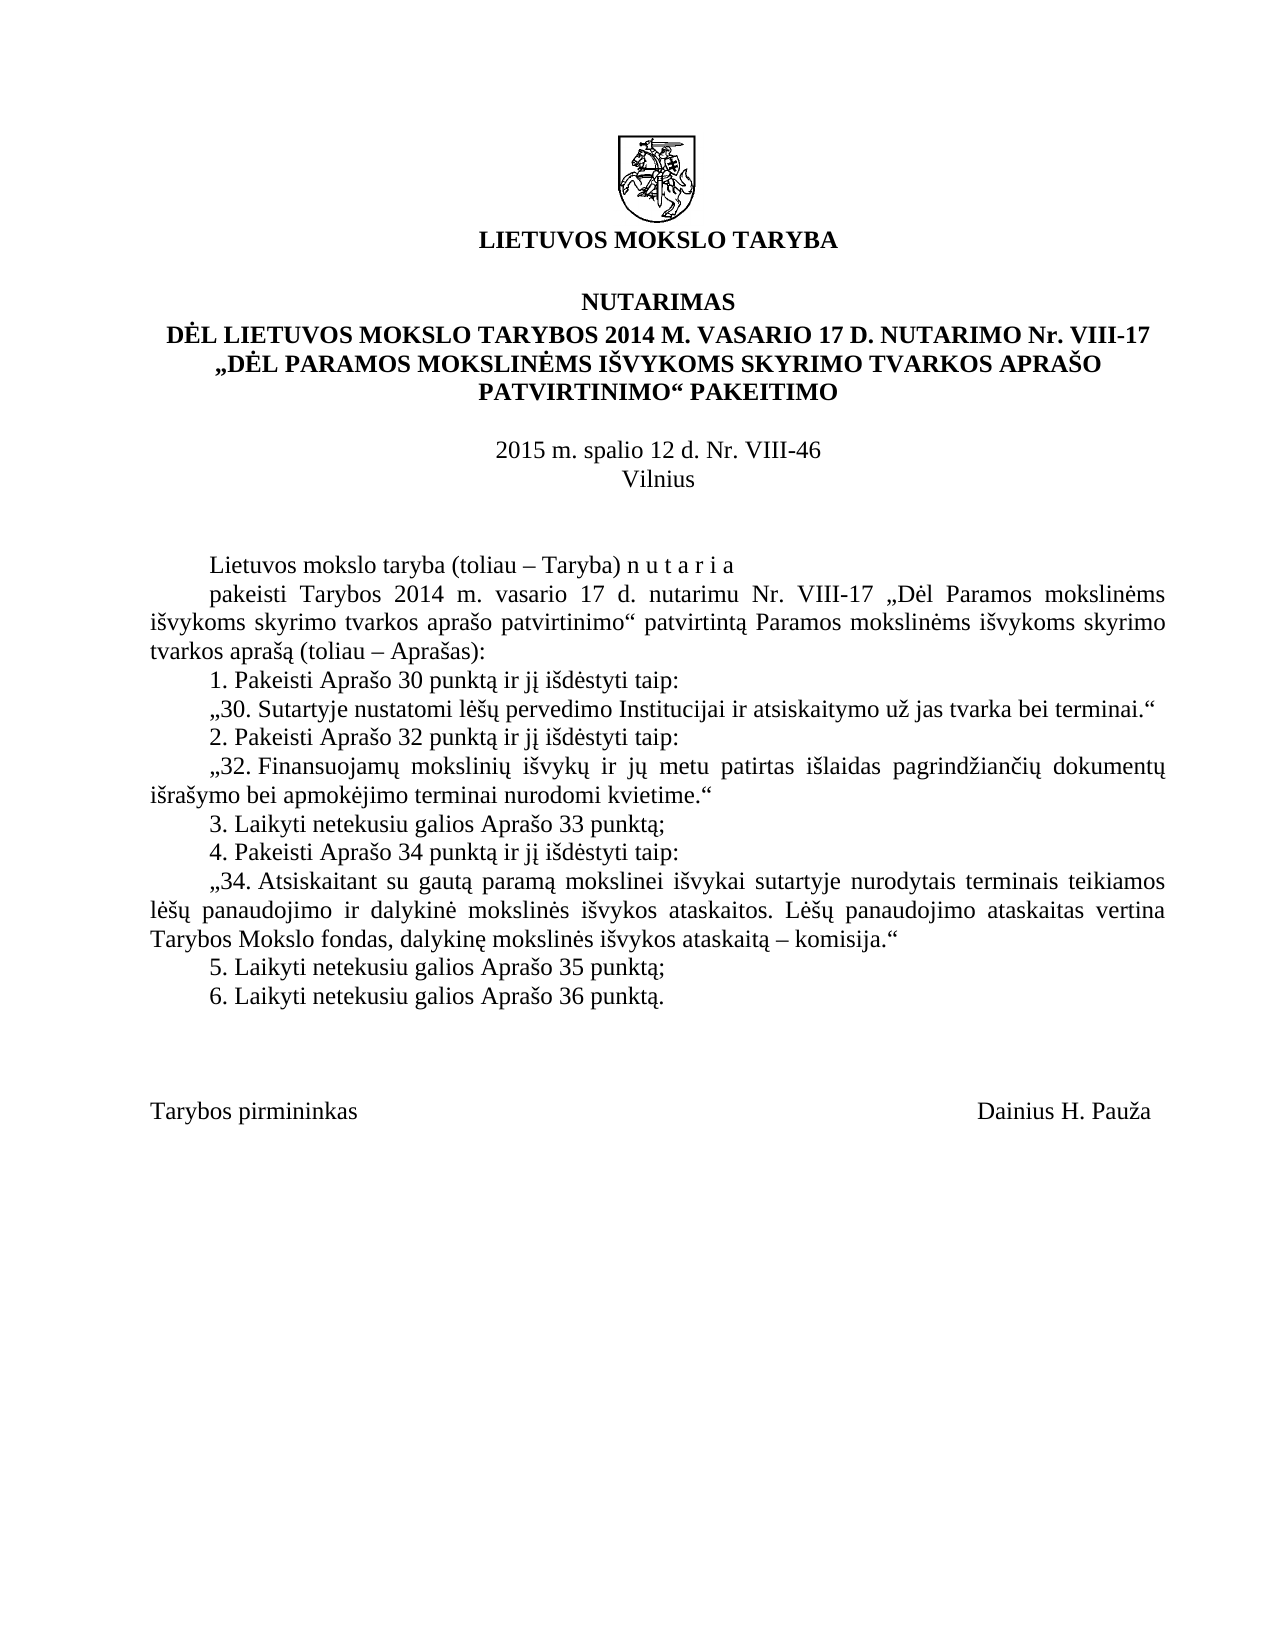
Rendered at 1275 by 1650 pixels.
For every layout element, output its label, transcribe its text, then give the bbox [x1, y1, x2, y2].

text 1. Pakeisti Aprašo 30 punktą ir jį išdėstyti taip: [150, 665, 1167, 694]
text „34. Atsiskaitant su gautą paramą mokslinei išvykai sutartyje nurodytais terminais teikiamos lėšų panaudojimo ir dalykinė mokslinės išvykos ataskaitos. Lėšų panaudojimo ataskaitas vertina Tarybos Mokslo fondas, dalykinę mokslinės išvykos ataskaitą – komisija.“ [150, 866, 1167, 952]
text LIETUVOS MOKSLO TARYBA [150, 225, 1167, 254]
text 4. Pakeisti Aprašo 34 punktą ir jį išdėstyti taip: [150, 837, 1167, 866]
text DĖL LIETUVOS MOKSLO TARYBOS 2014 M. VASARIO 17 D. NUTARIMO Nr. VIII-17 „DĖL PARAMOS MOKSLINĖMS IŠVYKOMS SKYRIMO TVARKOS APRAŠO PATVIRTINIMO“ PAKEITIMO [150, 320, 1167, 406]
text 2. Pakeisti Aprašo 32 punktą ir jį išdėstyti taip: [150, 722, 1167, 751]
text „30. Sutartyje nustatomi lėšų pervedimo Institucijai ir atsiskaitymo už jas tvarka bei terminai.“ [150, 694, 1167, 722]
text 2015 m. spalio 12 d. Nr. VIII-46 [150, 435, 1167, 464]
text „32. Finansuojamų mokslinių išvykų ir jų metu patirtas išlaidas pagrindžiančių dokumentų išrašymo bei apmokėjimo terminai nurodomi kvietime.“ [150, 751, 1167, 809]
text 5. Laikyti netekusiu galios Aprašo 35 punktą; [150, 952, 1167, 981]
text Tarybos pirmininkas Dainius H. Pauža [150, 1096, 1167, 1125]
text 6. Laikyti netekusiu galios Aprašo 36 punktą. [150, 981, 1167, 1010]
text Vilnius [150, 464, 1167, 492]
text NUTARIMAS [150, 287, 1167, 316]
text Lietuvos mokslo taryba (toliau – Taryba) n u t a r i a [150, 550, 1167, 579]
text 3. Laikyti netekusiu galios Aprašo 33 punktą; [150, 809, 1167, 837]
text pakeisti Tarybos 2014 m. vasario 17 d. nutarimu Nr. VIII-17 „Dėl Paramos mokslinėms išvykoms skyrimo tvarkos aprašo patvirtinimo“ patvirtintą Paramos mokslinėms išvykoms skyrimo tvarkos aprašą (toliau – Aprašas): [150, 579, 1167, 665]
